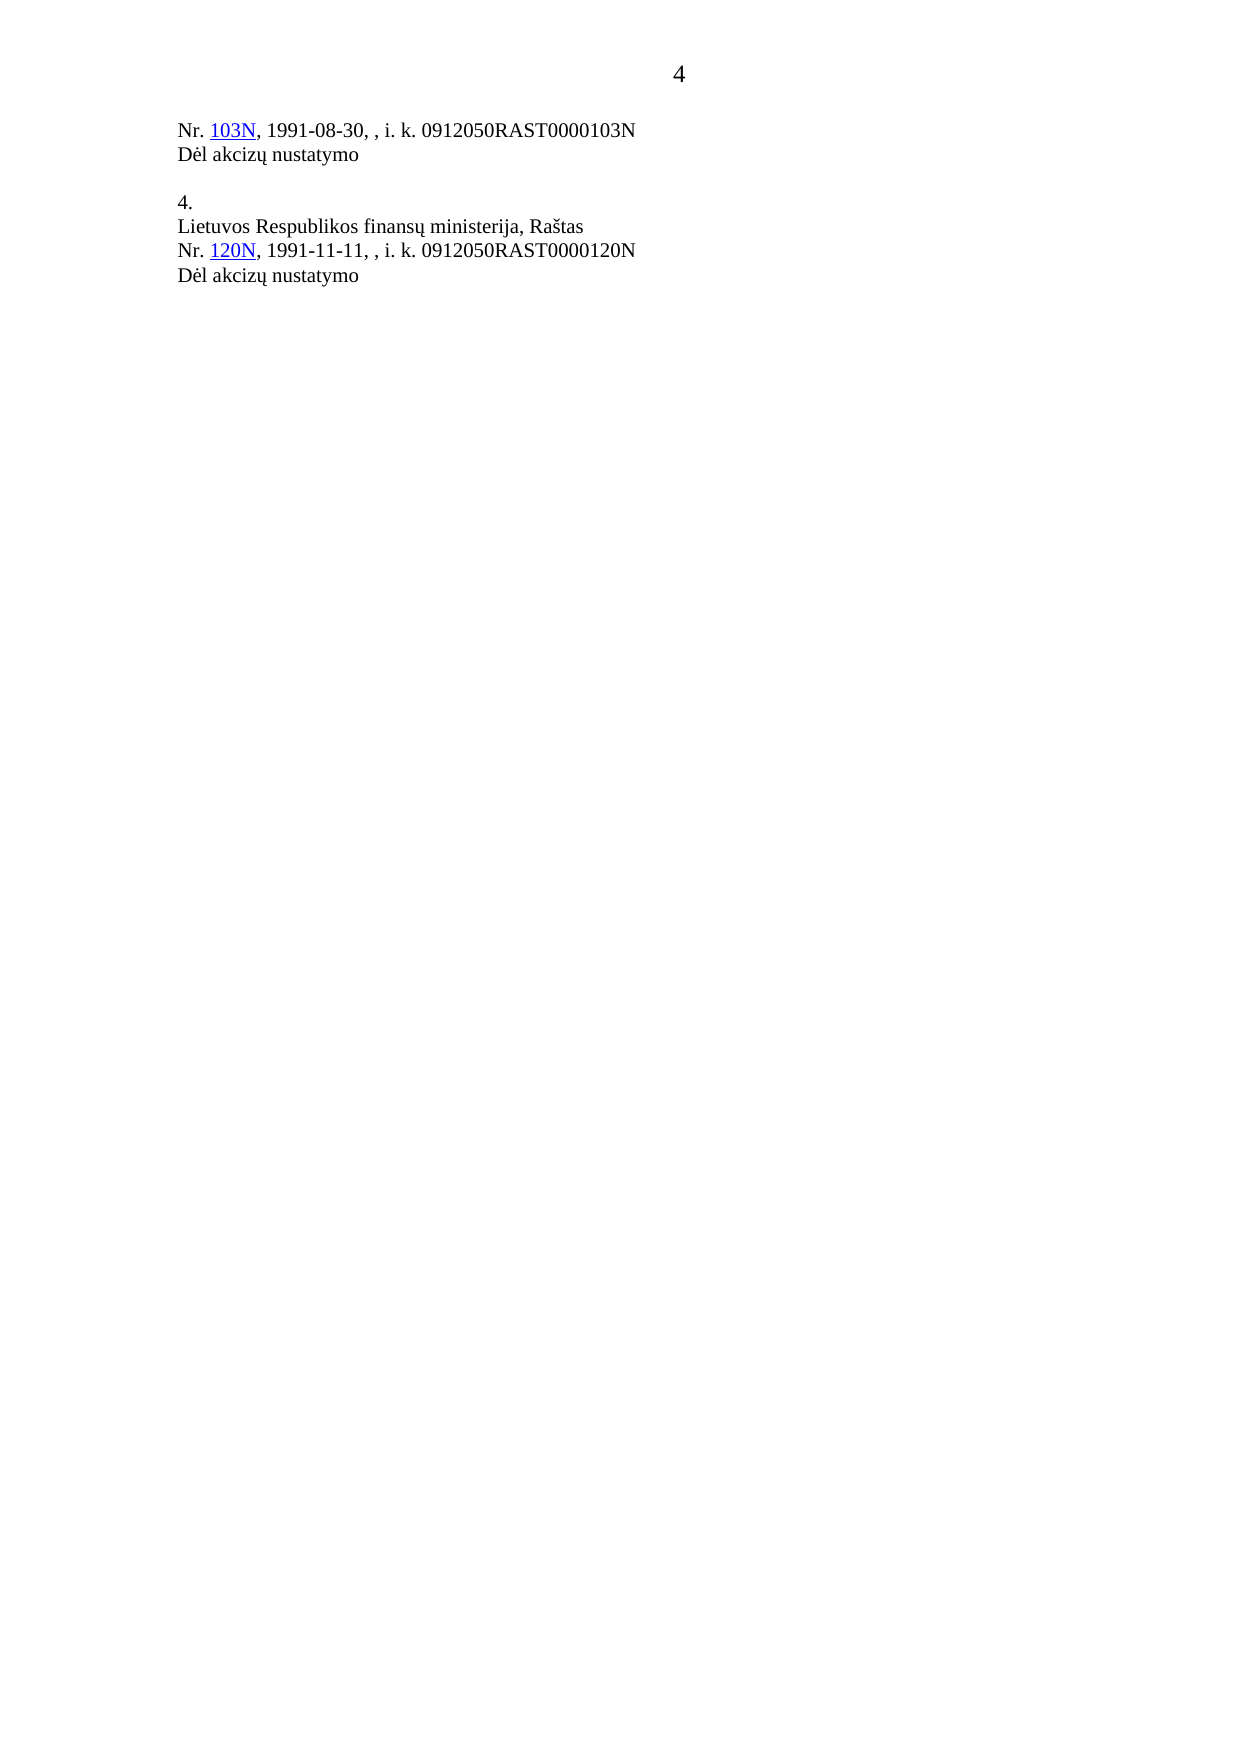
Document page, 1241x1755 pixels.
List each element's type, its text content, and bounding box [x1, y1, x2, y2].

text Dėl akcizų nustatymo [177, 262, 1181, 287]
text Nr. 120N, 1991-11-11, , i. k. 0912050RAST0000120N [177, 238, 1181, 262]
text Nr. 103N, 1991-08-30, , i. k. 0912050RAST0000103N [177, 118, 1181, 142]
text 4. [177, 190, 1181, 214]
text Lietuvos Respublikos finansų ministerija, Raštas [177, 214, 1181, 238]
text Dėl akcizų nustatymo [177, 142, 1181, 166]
